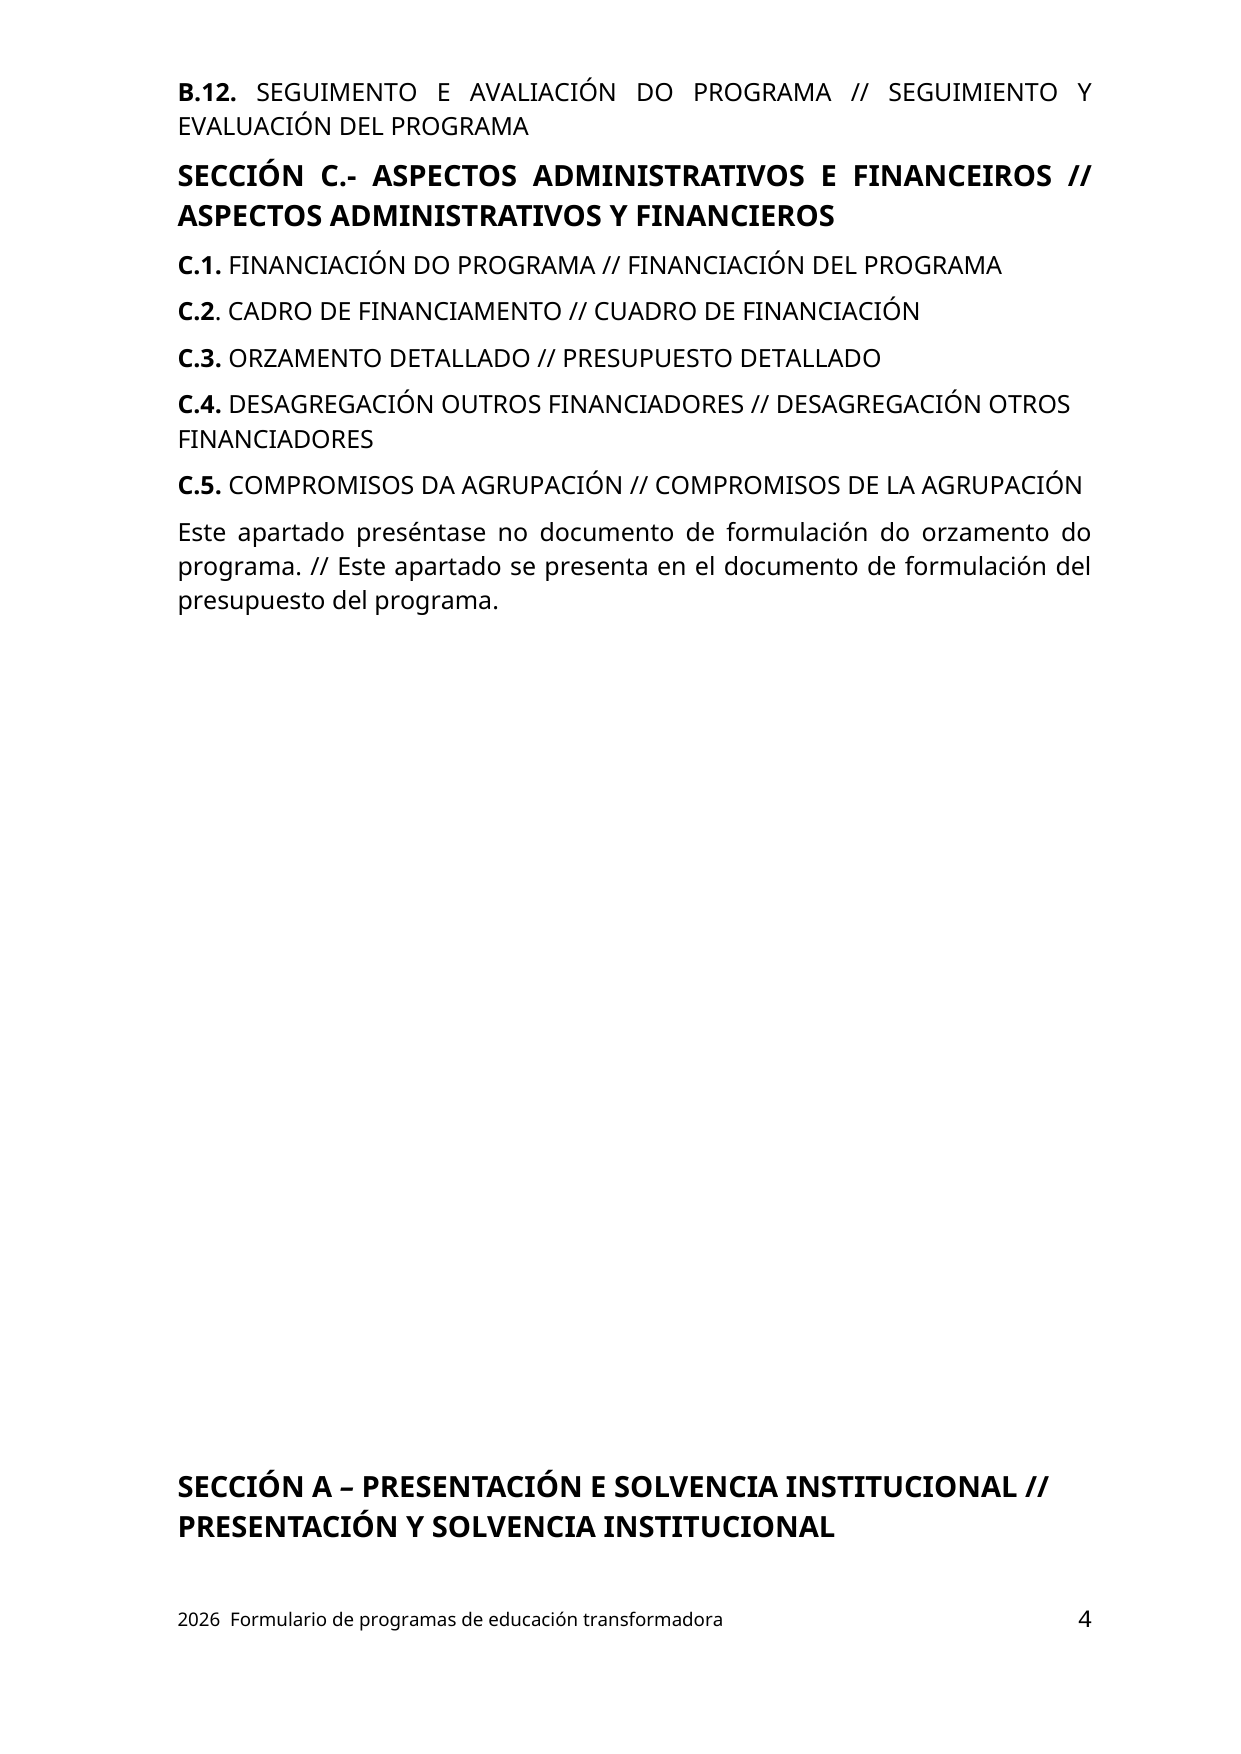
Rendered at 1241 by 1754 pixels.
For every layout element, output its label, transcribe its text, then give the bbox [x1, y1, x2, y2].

text B.12. SEGUIMENTO E AVALIACIÓN DO PROGRAMA // SEGUIMIENTO Y EVALUACIÓN DEL PROGRAMA [177, 75, 1092, 143]
text C.2. CADRO DE FINANCIAMENTO // CUADRO DE FINANCIACIÓN [177, 294, 1092, 328]
subtitle SECCIÓN C.- ASPECTOS ADMINISTRATIVOS E FINANCEIROS // ASPECTOS ADMINISTRATIVOS Y FINANCIEROS [177, 156, 1092, 235]
subtitle C.5. COMPROMISOS DA AGRUPACIÓN // COMPROMISOS DE LA AGRUPACIÓN [177, 468, 1092, 502]
subtitle C.1. FINANCIACIÓN DO PROGRAMA // FINANCIACIÓN DEL PROGRAMA [177, 247, 1092, 282]
subtitle C.4. DESAGREGACIÓN OUTROS FINANCIADORES // DESAGREGACIÓN OTROS FINANCIADORES [177, 387, 1092, 455]
subtitle SECCIÓN A – PRESENTACIÓN E SOLVENCIA INSTITUCIONAL // PRESENTACIÓN Y SOLVENCIA INSTITUCIONAL [177, 1467, 1092, 1546]
subtitle C.3. ORZAMENTO DETALLADO // PRESUPUESTO DETALLADO [177, 341, 1092, 375]
text Este apartado preséntase no documento de formulación do orzamento do programa. // Este apartado se presenta en el documento de formulación del presupuesto del programa. [177, 514, 1092, 617]
